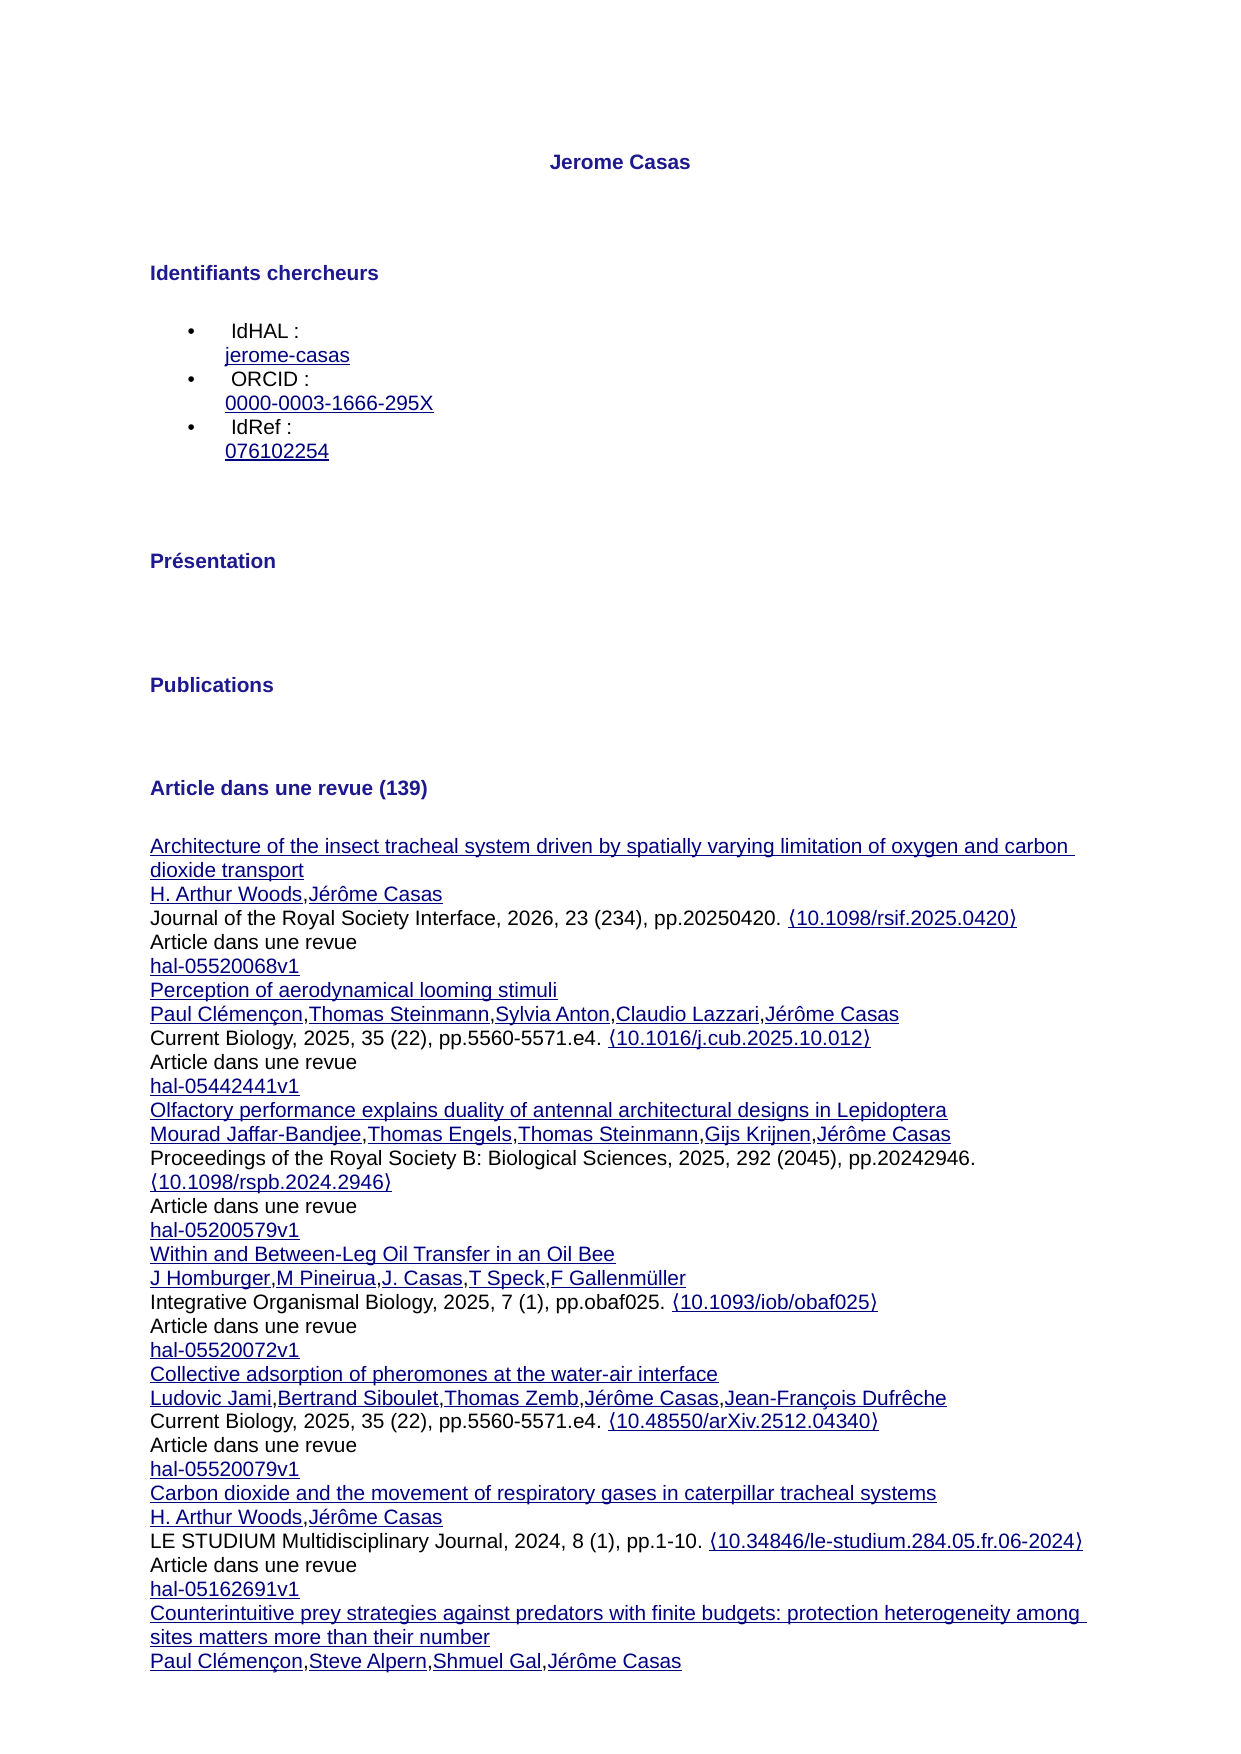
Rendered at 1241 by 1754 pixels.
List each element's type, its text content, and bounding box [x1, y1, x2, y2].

subtitle Identifiants chercheurs [150, 260, 1090, 284]
subtitle Jerome Casas [150, 150, 1090, 174]
subtitle Publications [150, 673, 1090, 697]
list IdHAL : [187, 319, 1090, 343]
list IdRef : [187, 414, 1090, 438]
table_cell Carbon dioxide and the movement of respiratory gases in caterpillar tracheal systems H. Arthur Woods,Jérôme Casas LE STUDIUM Multidisciplinary Journal, 2024, 8 (1), pp.1-10. ⟨10.34846/le-studium.284.05.fr.06-2024⟩ Article dans une revue hal-05162691v1 [150, 1481, 1090, 1601]
list 0000-0003-1666-295X [187, 391, 1090, 414]
subtitle Article dans une revue (139) [150, 776, 1090, 800]
list ORCID : [187, 367, 1090, 391]
list 076102254 [187, 438, 1090, 462]
table_cell Olfactory performance explains duality of antennal architectural designs in Lepidoptera Mourad Jaffar-Bandjee,Thomas Engels,Thomas Steinmann,Gijs Krijnen,Jérôme Casas Proceedings of the Royal Society B: Biological Sciences, 2025, 292 (2045), pp.20242946. ⟨10.1098/rspb.2024.2946⟩ Article dans une revue hal-05200579v1 [150, 1098, 1090, 1242]
table_cell Counterintuitive prey strategies against predators with finite budgets: protection heterogeneity among sites matters more than their number Paul Clémençon,Steve Alpern,Shmuel Gal,Jérôme Casas [150, 1601, 1090, 1673]
subtitle Présentation [150, 549, 1090, 573]
list jerome-casas [187, 343, 1090, 367]
table_cell Collective adsorption of pheromones at the water-air interface Ludovic Jami,Bertrand Siboulet,Thomas Zemb,Jérôme Casas,Jean-François Dufrêche Current Biology, 2025, 35 (22), pp.5560-5571.e4. ⟨10.48550/arXiv.2512.04340⟩ Article dans une revue hal-05520079v1 [150, 1361, 1090, 1481]
table_cell Perception of aerodynamical looming stimuli Paul Clémençon,Thomas Steinmann,Sylvia Anton,Claudio Lazzari,Jérôme Casas Current Biology, 2025, 35 (22), pp.5560-5571.e4. ⟨10.1016/j.cub.2025.10.012⟩ Article dans une revue hal-05442441v1 [150, 978, 1090, 1098]
table_header Architecture of the insect tracheal system driven by spatially varying limitation of oxygen and carbon dioxide transport H. Arthur Woods,Jérôme Casas Journal of the Royal Society Interface, 2026, 23 (234), pp.20250420. ⟨10.1098/rsif.2025.0420⟩ Article dans une revue hal-05520068v1 [150, 834, 1090, 978]
table_cell Within and Between-Leg Oil Transfer in an Oil Bee J Homburger,M Pineirua,J. Casas,T Speck,F Gallenmüller Integrative Organismal Biology, 2025, 7 (1), pp.obaf025. ⟨10.1093/iob/obaf025⟩ Article dans une revue hal-05520072v1 [150, 1242, 1090, 1361]
